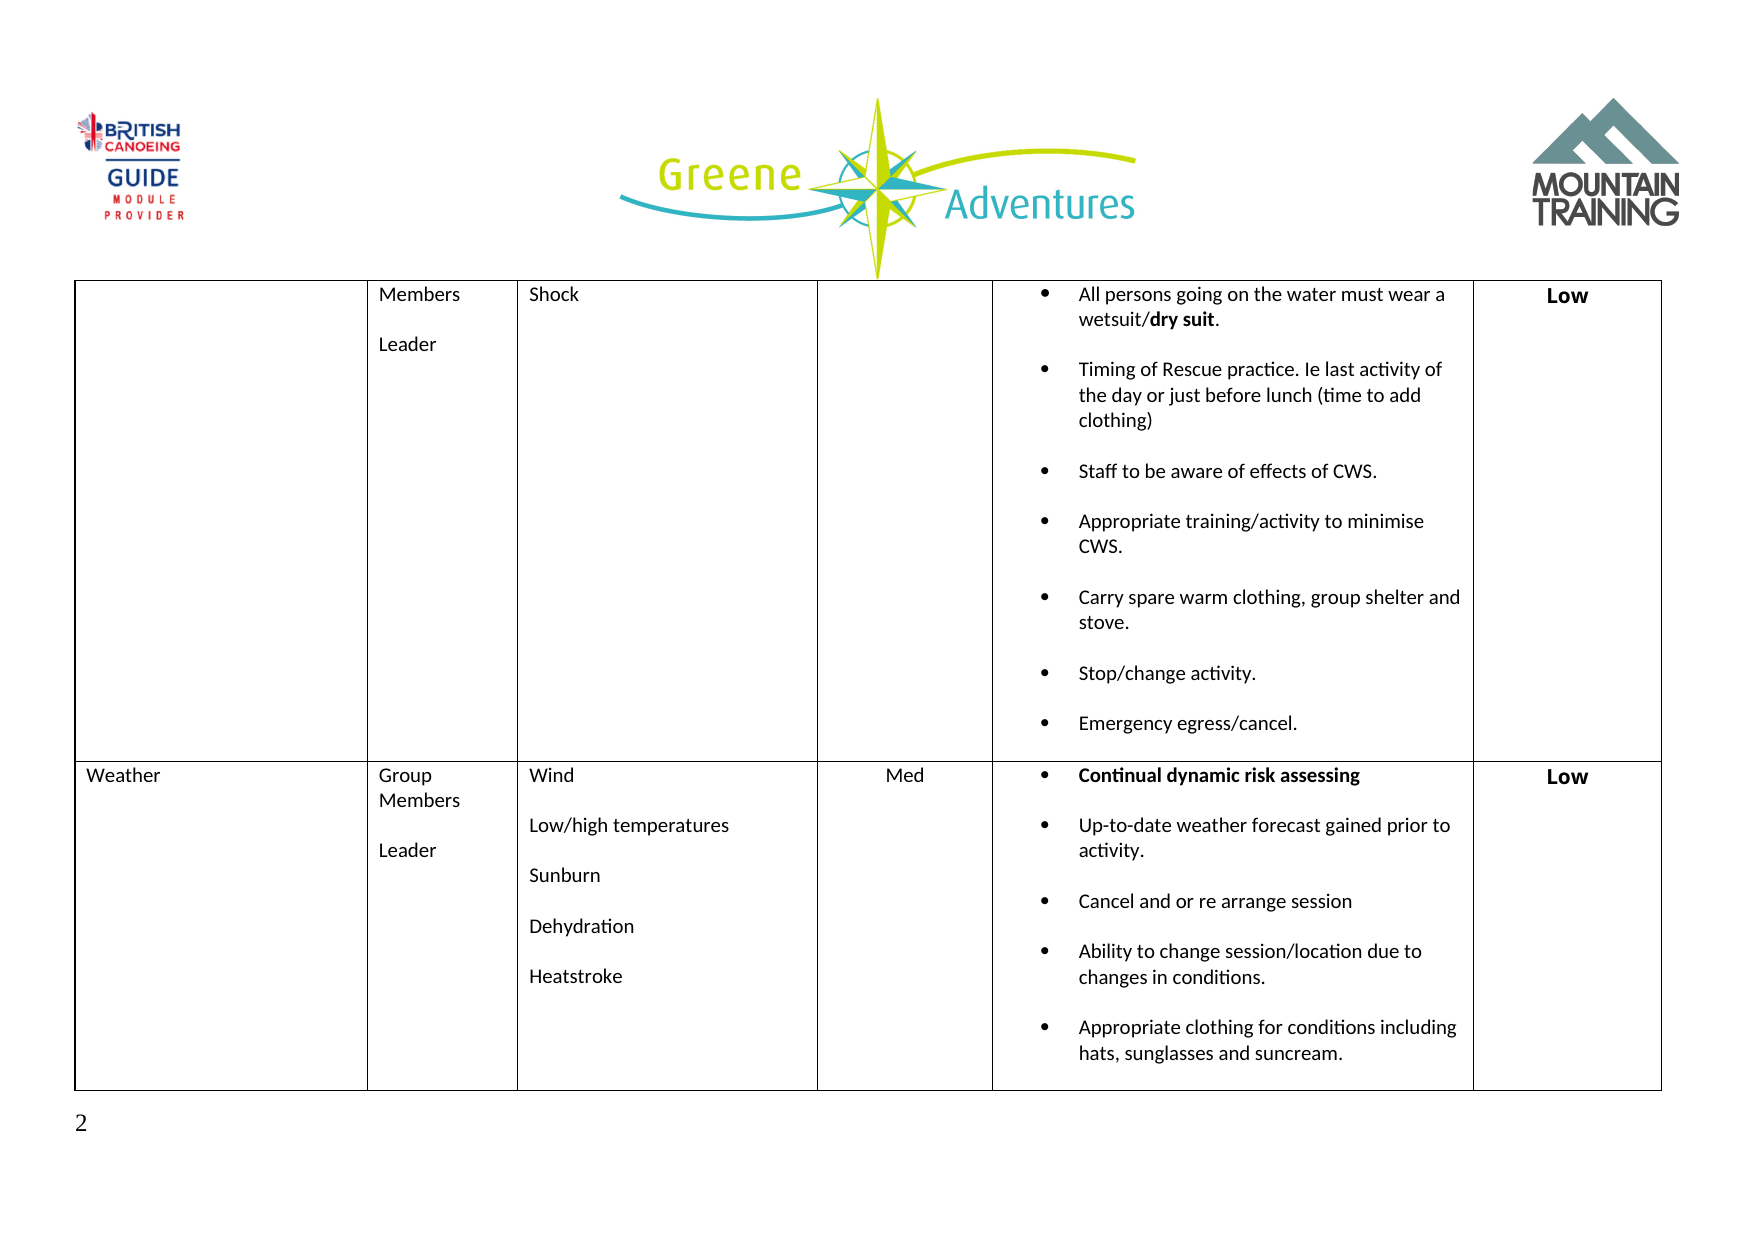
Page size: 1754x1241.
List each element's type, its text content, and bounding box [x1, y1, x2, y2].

table_cell Weather [76, 762, 367, 1090]
table_cell Group Members Leader [368, 762, 517, 1090]
table_cell Med [818, 762, 992, 1090]
table_cell Members Leader [368, 281, 517, 761]
table_cell Low [1474, 762, 1661, 1090]
table_cell Continual dynamic risk assessing All persons going on the water must wear a wetsuit/dry suit. Timing of Rescue practice. Ie last activity of the day or just before lunch (time to add clothing) Staff to be aware of effects of CWS. Appropriate training/activity to minimise CWS. Carry spare warm clothing, group shelter and stove. Stop/change activity. Emergency egress/cancel. [993, 281, 1473, 761]
table_cell Continual dynamic risk assessing Up-to-date weather forecast gained prior to activity. Cancel and or re arrange session Ability to change session/location due to changes in conditions. Appropriate clothing for conditions including hats, sunglasses and suncream. Ensure participants have sufficient drinks. Regular head counts and welfare checks. Emergency egress/cancel. [993, 762, 1473, 1090]
table_cell Wind Low/high temperatures Sunburn Dehydration Heatstroke [518, 762, 817, 1090]
table_cell Shock [518, 281, 817, 761]
table_cell Low [1474, 281, 1661, 761]
table_cell [818, 281, 992, 761]
table_cell [76, 281, 367, 761]
